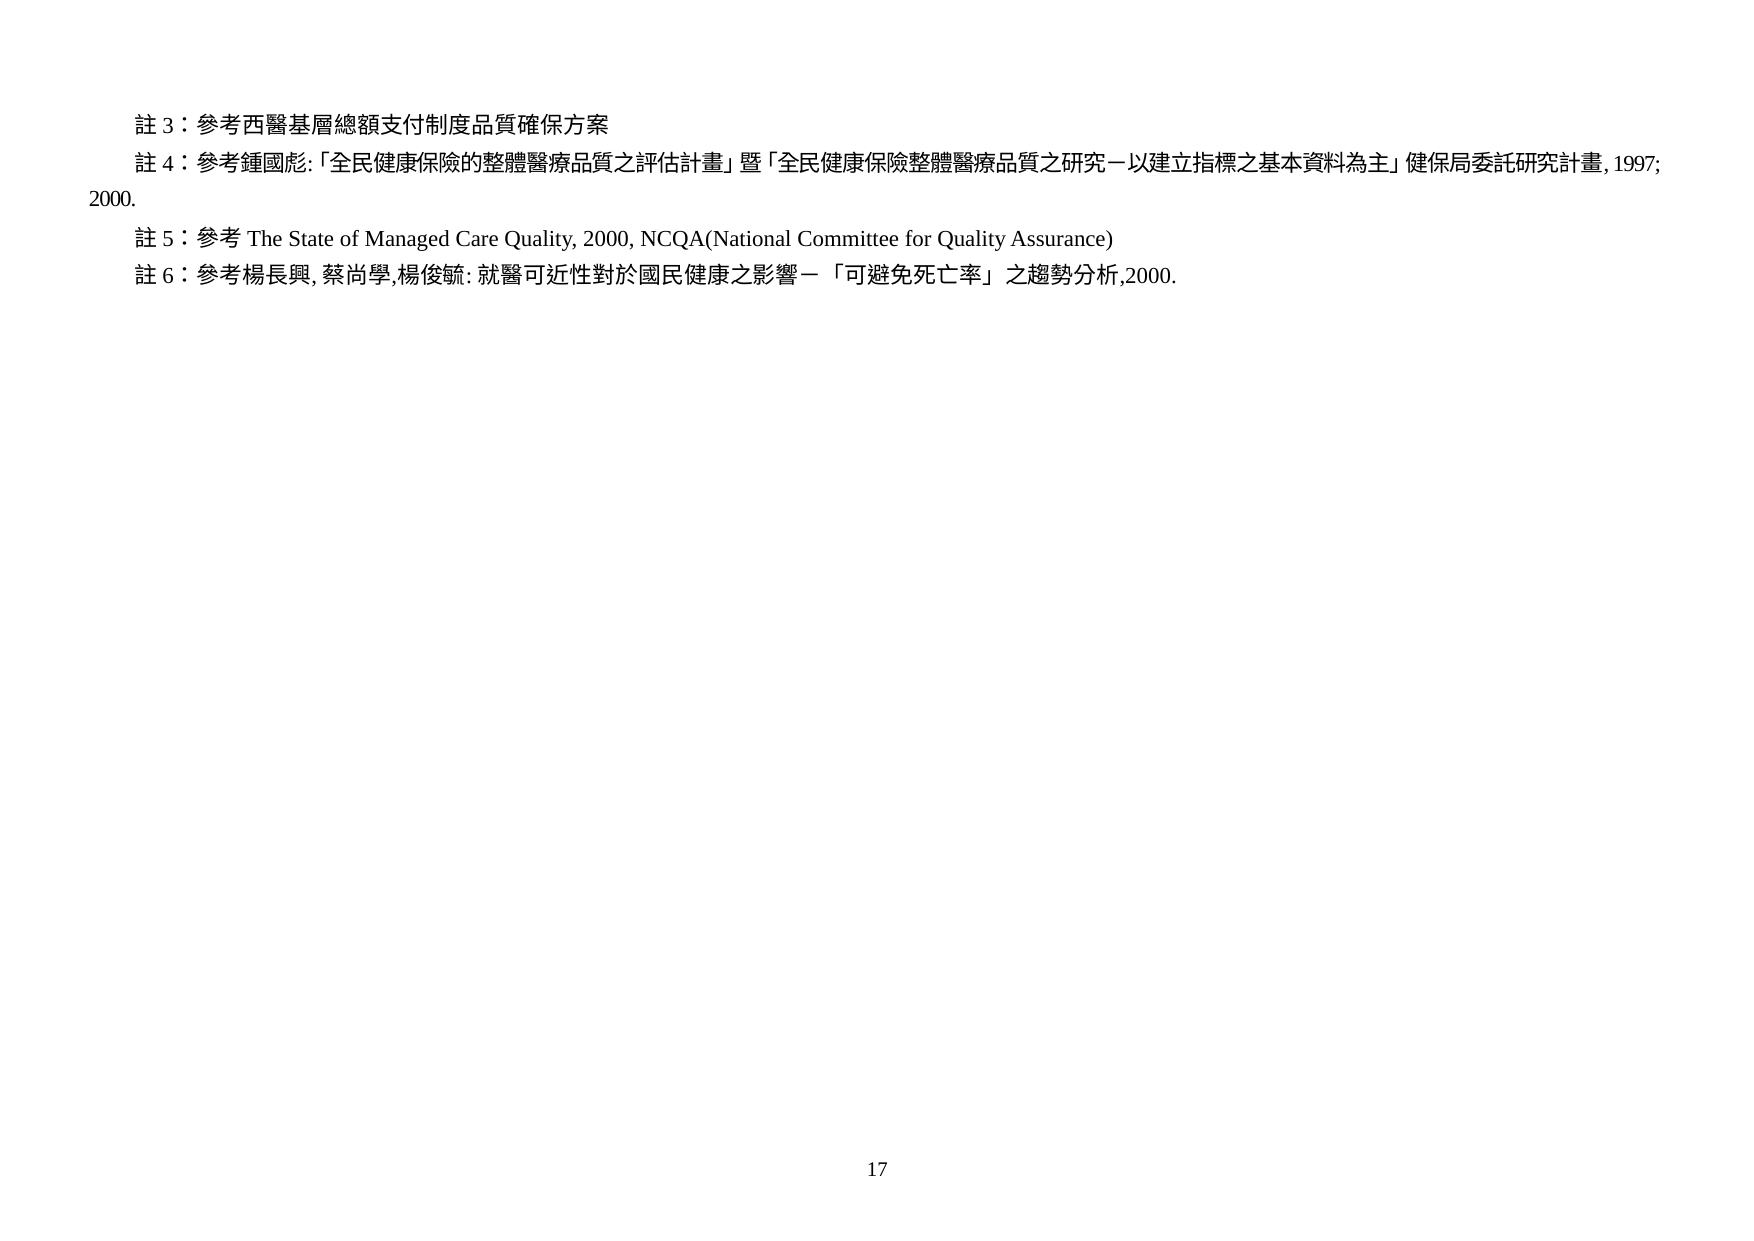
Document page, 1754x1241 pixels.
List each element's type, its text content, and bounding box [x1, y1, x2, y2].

text 註3：參考西醫基層總額支付制度品質確保方案 [89, 105, 1665, 142]
text 註5：參考The State of Managed Care Quality, 2000, NCQA(National Committee for Quality Assurance) [89, 217, 1665, 255]
text 註6：參考楊長興, 蔡尚學,楊俊毓: 就醫可近性對於國民健康之影響－「可避免死亡率」之趨勢分析,2000. [89, 255, 1665, 292]
text 註4：參考鍾國彪:「全民健康保險的整體醫療品質之評估計畫」暨「全民健康保險整體醫療品質之研究－以建立指標之基本資料為主」健保局委託研究計畫, 1997; 2000. [89, 142, 1665, 217]
